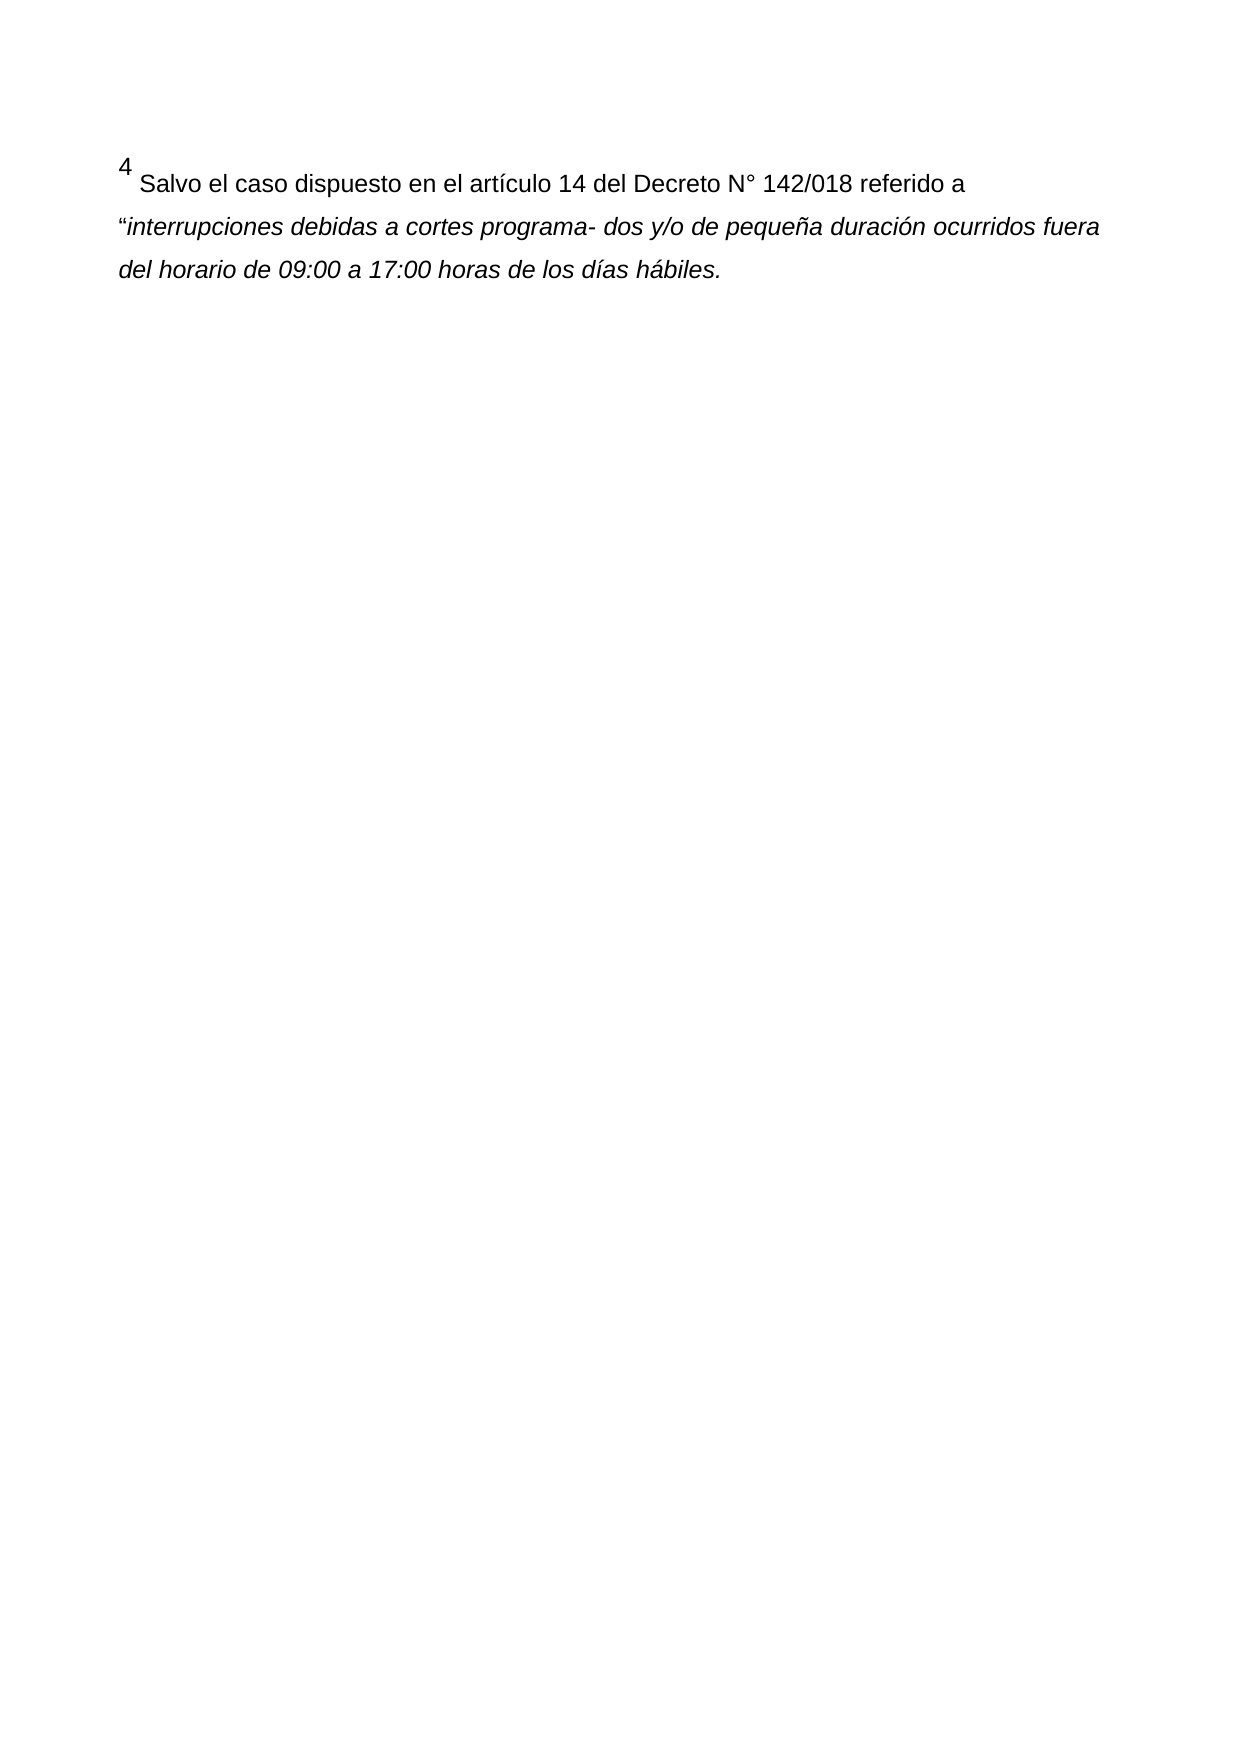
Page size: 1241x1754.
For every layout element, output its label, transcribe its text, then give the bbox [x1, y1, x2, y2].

text 4 Salvo el caso dispuesto en el artículo 14 del Decreto N° 142/018 referido a “interrupciones debidas a cortes programa- dos y/o de pequeña duración ocurridos fuera del horario de 09:00 a 17:00 horas de los días hábiles. [118, 152, 1120, 284]
